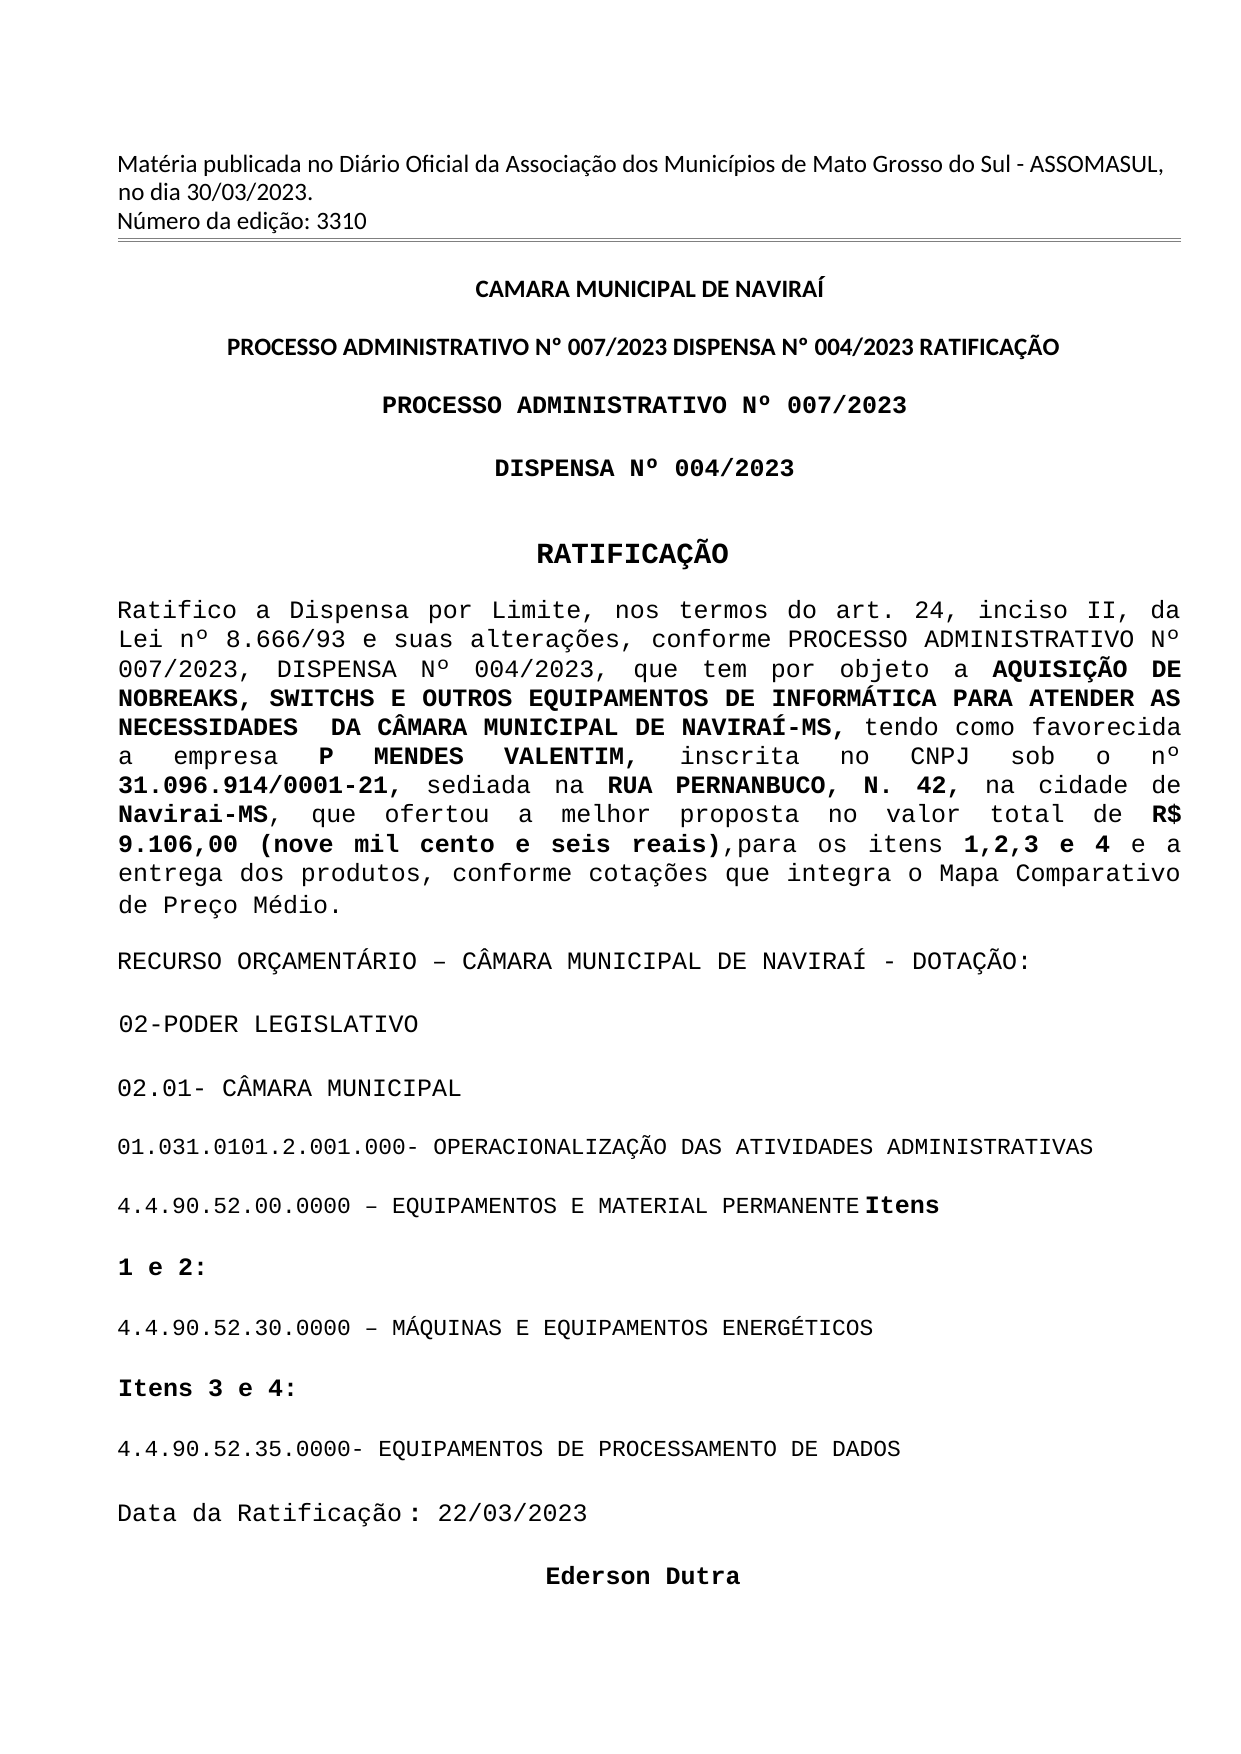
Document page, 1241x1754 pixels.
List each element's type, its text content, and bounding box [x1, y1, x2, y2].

text PROCESSO ADMINISTRATIVO Nº 007/2023 [118, 389, 1176, 421]
text Ederson Dutra [118, 1560, 1173, 1592]
text PROCESSO ADMINISTRATIVO Nº 007/2023 DISPENSA Nº 004/2023 RATIFICAÇÃO [118, 331, 1174, 362]
list PODER LEGISLATIVO [58, 1008, 1181, 1040]
text 4.4.90.52.00.0000 – EQUIPAMENTOS E MATERIAL PERMANENTE Itens 1 e 2: [117, 1191, 941, 1282]
text DISPENSA Nº 004/2023 [118, 452, 1176, 484]
text Número da edição: 3310 [117, 207, 1181, 235]
text CAMARA MUNICIPAL DE NAVIRAÍ [118, 273, 1181, 304]
text 4.4.90.52.35.0000- EQUIPAMENTOS DE PROCESSAMENTO DE DADOS [117, 1434, 941, 1463]
text RECURSO ORÇAMENTÁRIO – CÂMARA MUNICIPAL DE NAVIRAÍ - DOTAÇÃO: [117, 948, 1181, 977]
text Data da Ratificação : 22/03/2023 [117, 1497, 1181, 1529]
text Ratifico a Dispensa por Limite, nos termos do art. 24, inciso II, da Lei nº 8.666/93 e suas alterações, conforme PROCESSO ADMINISTRATIVO Nº 007/2023, DISPENSA Nº 004/2023, que tem por objeto a AQUISIÇÃO DE NOBREAKS, SWITCHS E OUTROS EQUIPAMENTOS DE INFORMÁTICA PARA ATENDER AS NECESSIDADES DA CÂMARA MUNICIPAL DE NAVIRAÍ-MS, tendo como favorecida a empresa P MENDES VALENTIM, inscrita no CNPJ sob o nº 31.096.914/0001-21, sediada na RUA PERNANBUCO, N. 42, na cidade de Navirai-MS, que ofertou a melhor proposta no valor total de R$ 9.106,00 (nove mil cento e seis reais),para os itens 1,2,3 e 4 e a entrega dos produtos, conforme cotações que integra o Mapa Comparativo de Preço Médio. [117, 598, 1181, 921]
text 01.031.0101.2.001.000- OPERACIONALIZAÇÃO DAS ATIVIDADES ADMINISTRATIVAS [117, 1132, 1181, 1161]
subtitle RATIFICAÇÃO [118, 540, 1164, 573]
text Matéria publicada no Diário Oficial da Associação dos Municípios de Mato Grosso do Sul - ASSOMASUL, no dia 30/03/2023. [117, 150, 1181, 207]
text 4.4.90.52.30.0000 – MÁQUINAS E EQUIPAMENTOS ENERGÉTICOS Itens 3 e 4: [117, 1313, 941, 1404]
text 02.01- CÂMARA MUNICIPAL [117, 1072, 1181, 1104]
